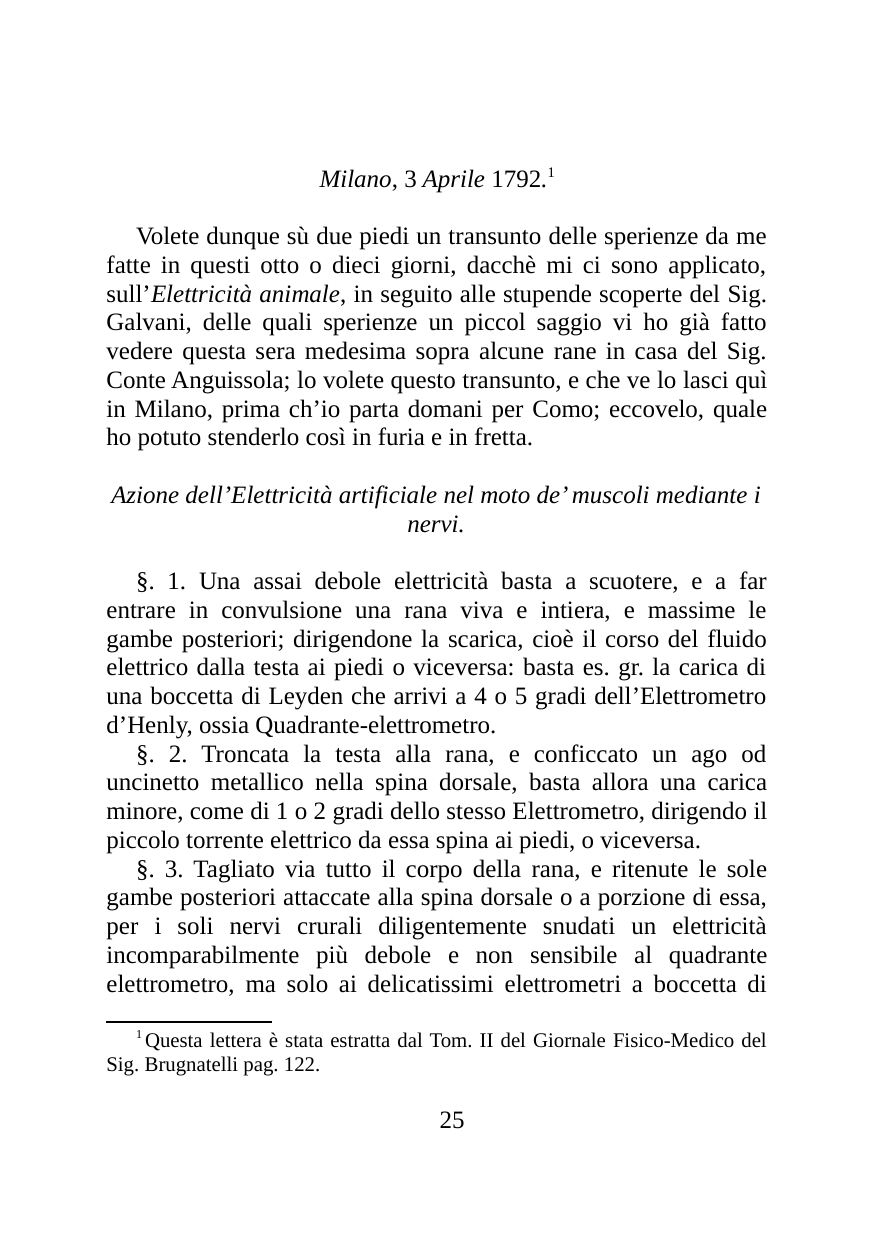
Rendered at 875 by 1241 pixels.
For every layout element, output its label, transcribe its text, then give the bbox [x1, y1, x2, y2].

text §. 2. Troncata la testa alla rana, e conficcato un ago od uncinetto metallico nella spina dorsale, basta allora una carica minore, come di 1 o 2 gradi dello stesso Elettrometro, dirigendo il piccolo torrente elettrico da essa spina ai piedi, o viceversa. [106, 739, 768, 854]
text §. 3. Tagliato via tutto il corpo della rana, e ritenute le sole gambe posteriori attaccate alla spina dorsale o a porzione di essa, per i soli nervi crurali diligentemente snudati un elettricità incomparabilmente più debole e non sensibile al quadrante elettrometro, ma solo ai delicatissimi elettrometri a boccetta di [106, 854, 768, 997]
text Milano, 3 Aprile 1792. [106, 164, 768, 192]
text Questa lettera è stata estratta dal Tom. II del Giornale Fisico-Medico del Sig. Brugnatelli pag. 122. [106, 1028, 768, 1076]
text Volete dunque sù due piedi un transunto delle sperienze da me fatte in questi otto o dieci giorni, dacchè mi ci sono applicato, sull’Elettricità animale, in seguito alle stupende scoperte del Sig. Galvani, delle quali sperienze un piccol saggio vi ho già fatto vedere questa sera medesima sopra alcune rane in casa del Sig. Conte Anguissola; lo volete questo transunto, e che ve lo lasci quì in Milano, prima ch’io parta domani per Como; eccovelo, quale ho potuto stenderlo così in furia e in fretta. [106, 221, 768, 451]
text Azione dell’Elettricità artificiale nel moto de’ muscoli mediante i nervi. [106, 480, 768, 537]
text §. 1. Una assai debole elettricità basta a scuotere, e a far entrare in convulsione una rana viva e intiera, e massime le gambe posteriori; dirigendone la scarica, cioè il corso del fluido elettrico dalla testa ai piedi o viceversa: basta es. gr. la carica di una boccetta di Leyden che arrivi a 4 o 5 gradi dell’Elettrometro d’Henly, ossia Quadrante-elettrometro. [106, 566, 768, 739]
